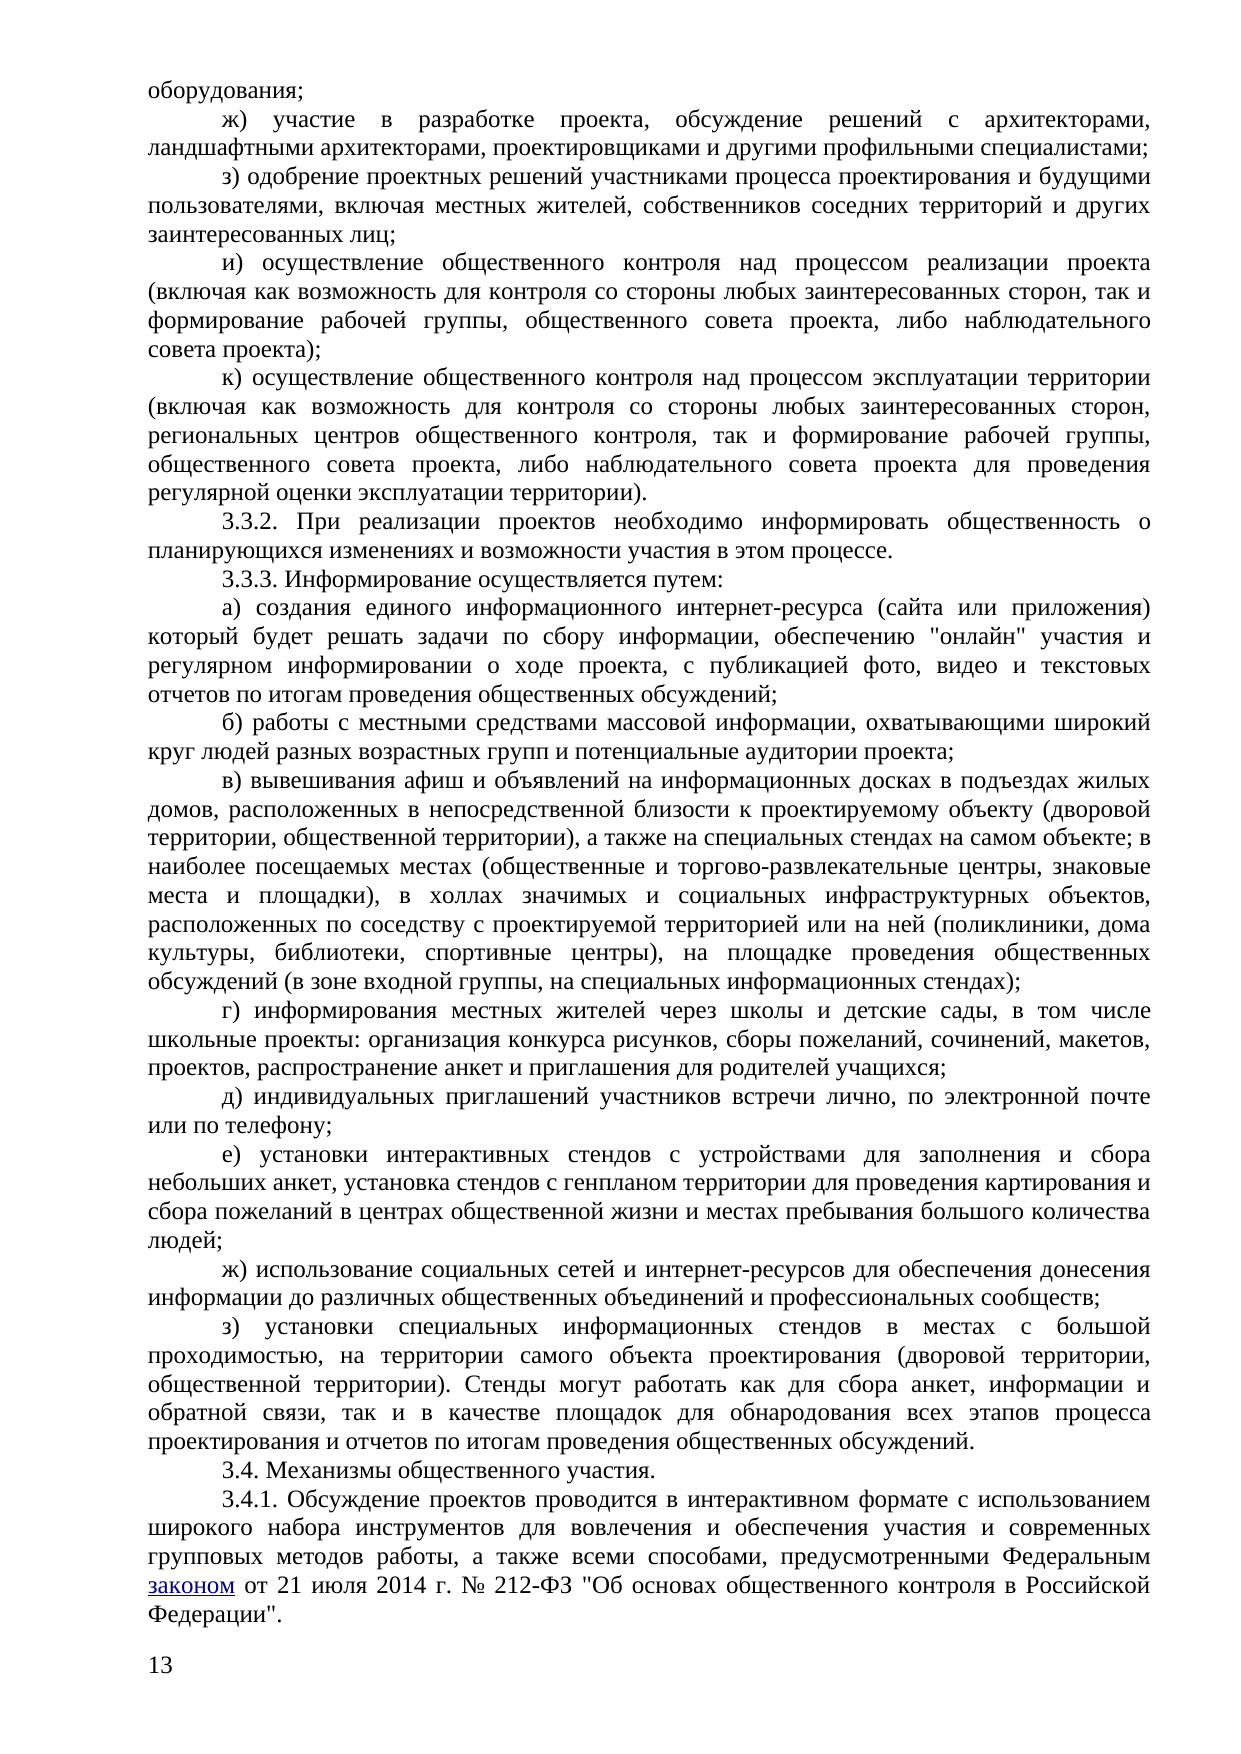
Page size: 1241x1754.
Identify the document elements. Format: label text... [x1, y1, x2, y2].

text в) вывешивания афиш и объявлений на информационных досках в подъездах жилых домов, расположенных в непосредственной близости к проектируемому объекту (дворовой территории, общественной территории), а также на специальных стендах на самом объекте; в наиболее посещаемых местах (общественные и торгово-развлекательные центры, знаковые места и площадки), в холлах значимых и социальных инфраструктурных объектов, расположенных по соседству с проектируемой территорией или на ней (поликлиники, дома культуры, библиотеки, спортивные центры), на площадке проведения общественных обсуждений (в зоне входной группы, на специальных информационных стендах); [148, 765, 1152, 995]
text г) информирования местных жителей через школы и детские сады, в том числе школьные проекты: организация конкурса рисунков, сборы пожеланий, сочинений, макетов, проектов, распространение анкет и приглашения для родителей учащихся; [148, 995, 1152, 1081]
text б) работы с местными средствами массовой информации, охватывающими широкий круг людей разных возрастных групп и потенциальные аудитории проекта; [148, 707, 1152, 765]
text ж) использование социальных сетей и интернет-ресурсов для обеспечения донесения информации до различных общественных объединений и профессиональных сообществ; [148, 1254, 1152, 1311]
text к) осуществление общественного контроля над процессом эксплуатации территории (включая как возможность для контроля со стороны любых заинтересованных сторон, региональных центров общественного контроля, так и формирование рабочей группы, общественного совета проекта, либо наблюдательного совета проекта для проведения регулярной оценки эксплуатации территории). [148, 362, 1152, 506]
text оборудования; [148, 75, 1152, 104]
text д) индивидуальных приглашений участников встречи лично, по электронной почте или по телефону; [148, 1081, 1152, 1139]
text з) одобрение проектных решений участниками процесса проектирования и будущими пользователями, включая местных жителей, собственников соседних территорий и других заинтересованных лиц; [148, 161, 1152, 247]
text и) осуществление общественного контроля над процессом реализации проекта (включая как возможность для контроля со стороны любых заинтересованных сторон, так и формирование рабочей группы, общественного совета проекта, либо наблюдательного совета проекта); [148, 247, 1152, 362]
text 3.3.3. Информирование осуществляется путем: [148, 564, 1152, 592]
text 3.4. Механизмы общественного участия. [148, 1455, 1152, 1484]
text ж) участие в разработке проекта, обсуждение решений с архитекторами, ландшафтными архитекторами, проектировщиками и другими профильными специалистами; [148, 104, 1152, 161]
text з) установки специальных информационных стендов в местах с большой проходимостью, на территории самого объекта проектирования (дворовой территории, общественной территории). Стенды могут работать как для сбора анкет, информации и обратной связи, так и в качестве площадок для обнародования всех этапов процесса проектирования и отчетов по итогам проведения общественных обсуждений. [148, 1311, 1152, 1455]
text е) установки интерактивных стендов с устройствами для заполнения и сбора небольших анкет, установка стендов с генпланом территории для проведения картирования и сбора пожеланий в центрах общественной жизни и местах пребывания большого количества людей; [148, 1139, 1152, 1254]
text 3.4.1. Обсуждение проектов проводится в интерактивном формате с использованием широкого набора инструментов для вовлечения и обеспечения участия и современных групповых методов работы, а также всеми способами, предусмотренными Федеральным законом от 21 июля 2014 г. № 212-ФЗ "Об основах общественного контроля в Российской Федерации". [148, 1484, 1152, 1627]
text а) создания единого информационного интернет-ресурса (сайта или приложения) который будет решать задачи по сбору информации, обеспечению "онлайн" участия и регулярном информировании о ходе проекта, с публикацией фото, видео и текстовых отчетов по итогам проведения общественных обсуждений; [148, 592, 1152, 707]
text 3.3.2. При реализации проектов необходимо информировать общественность о планирующихся изменениях и возможности участия в этом процессе. [148, 506, 1152, 564]
